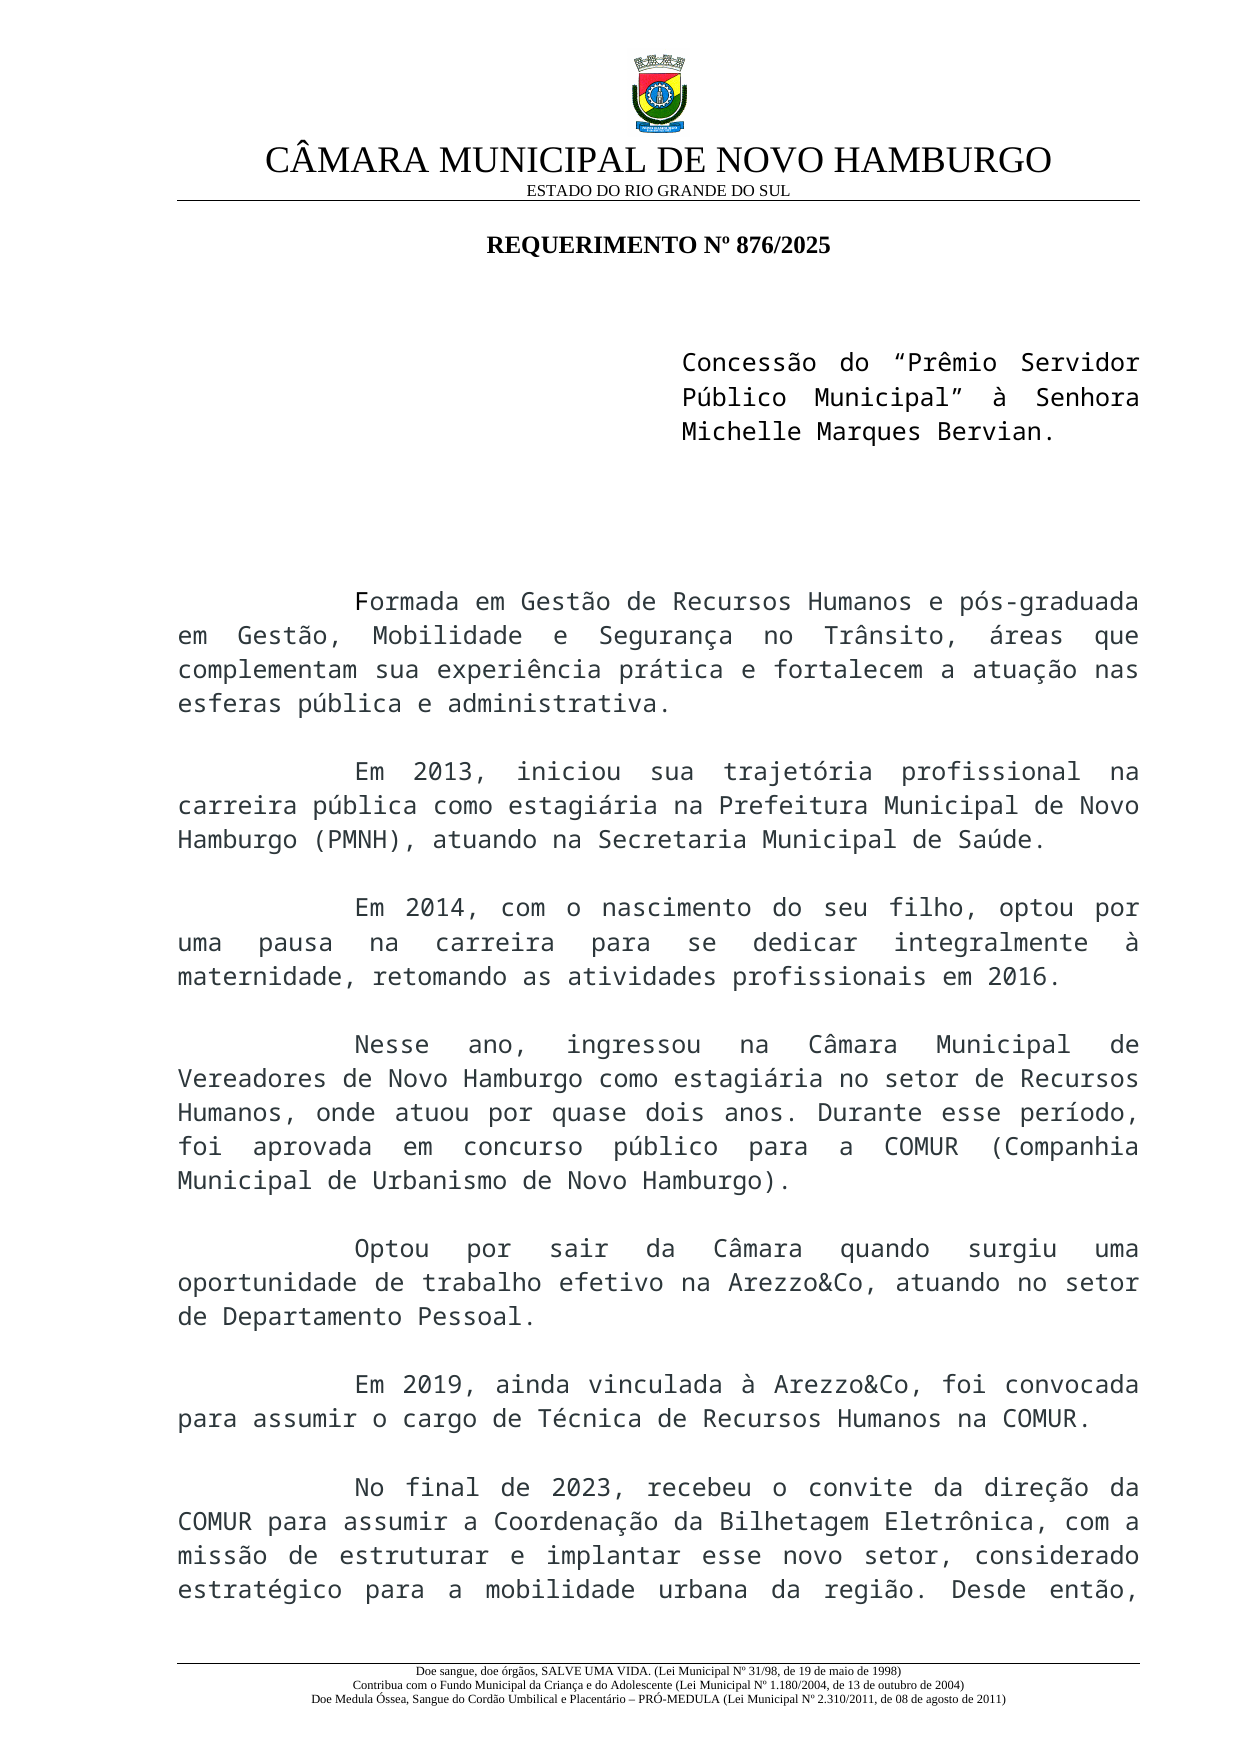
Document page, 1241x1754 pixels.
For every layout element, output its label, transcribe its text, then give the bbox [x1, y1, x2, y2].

text Em 2013, iniciou sua trajetória profissional na carreira pública como estagiária na Prefeitura Municipal de Novo Hamburgo (PMNH), atuando na Secretaria Municipal de Saúde. [177, 754, 1140, 856]
text Optou por sair da Câmara quando surgiu uma oportunidade de trabalho efetivo na Arezzo&Co, atuando no setor de Departamento Pessoal. [177, 1231, 1140, 1333]
text No final de 2023, recebeu o convite da direção da COMUR para assumir a Coordenação da Bilhetagem Eletrônica, com a missão de estruturar e implantar esse novo setor, considerado estratégico para a mobilidade urbana da região. Desde então, [177, 1469, 1140, 1605]
text REQUERIMENTO Nº 876/2025 [177, 230, 1140, 259]
text Nesse ano, ingressou na Câmara Municipal de Vereadores de Novo Hamburgo como estagiária no setor de Recursos Humanos, onde atuou por quase dois anos. Durante esse período, foi aprovada em concurso público para a COMUR (Companhia Municipal de Urbanismo de Novo Hamburgo). [177, 1026, 1140, 1197]
text Em 2014, com o nascimento do seu filho, optou por uma pausa na carreira para se dedicar integralmente à maternidade, retomando as atividades profissionais em 2016. [177, 890, 1140, 992]
text Em 2019, ainda vinculada à Arezzo&Co, foi convocada para assumir o cargo de Técnica de Recursos Humanos na COMUR. [177, 1367, 1140, 1435]
text Formada em Gestão de Recursos Humanos e pós-graduada em Gestão, Mobilidade e Segurança no Trânsito, áreas que complementam sua experiência prática e fortalecem a atuação nas esferas pública e administrativa. [177, 583, 1140, 720]
picture [627, 48, 690, 137]
text Concessão do “Prêmio Servidor Público Municipal” à Senhora Michelle Marques Bervian. [682, 345, 1140, 447]
